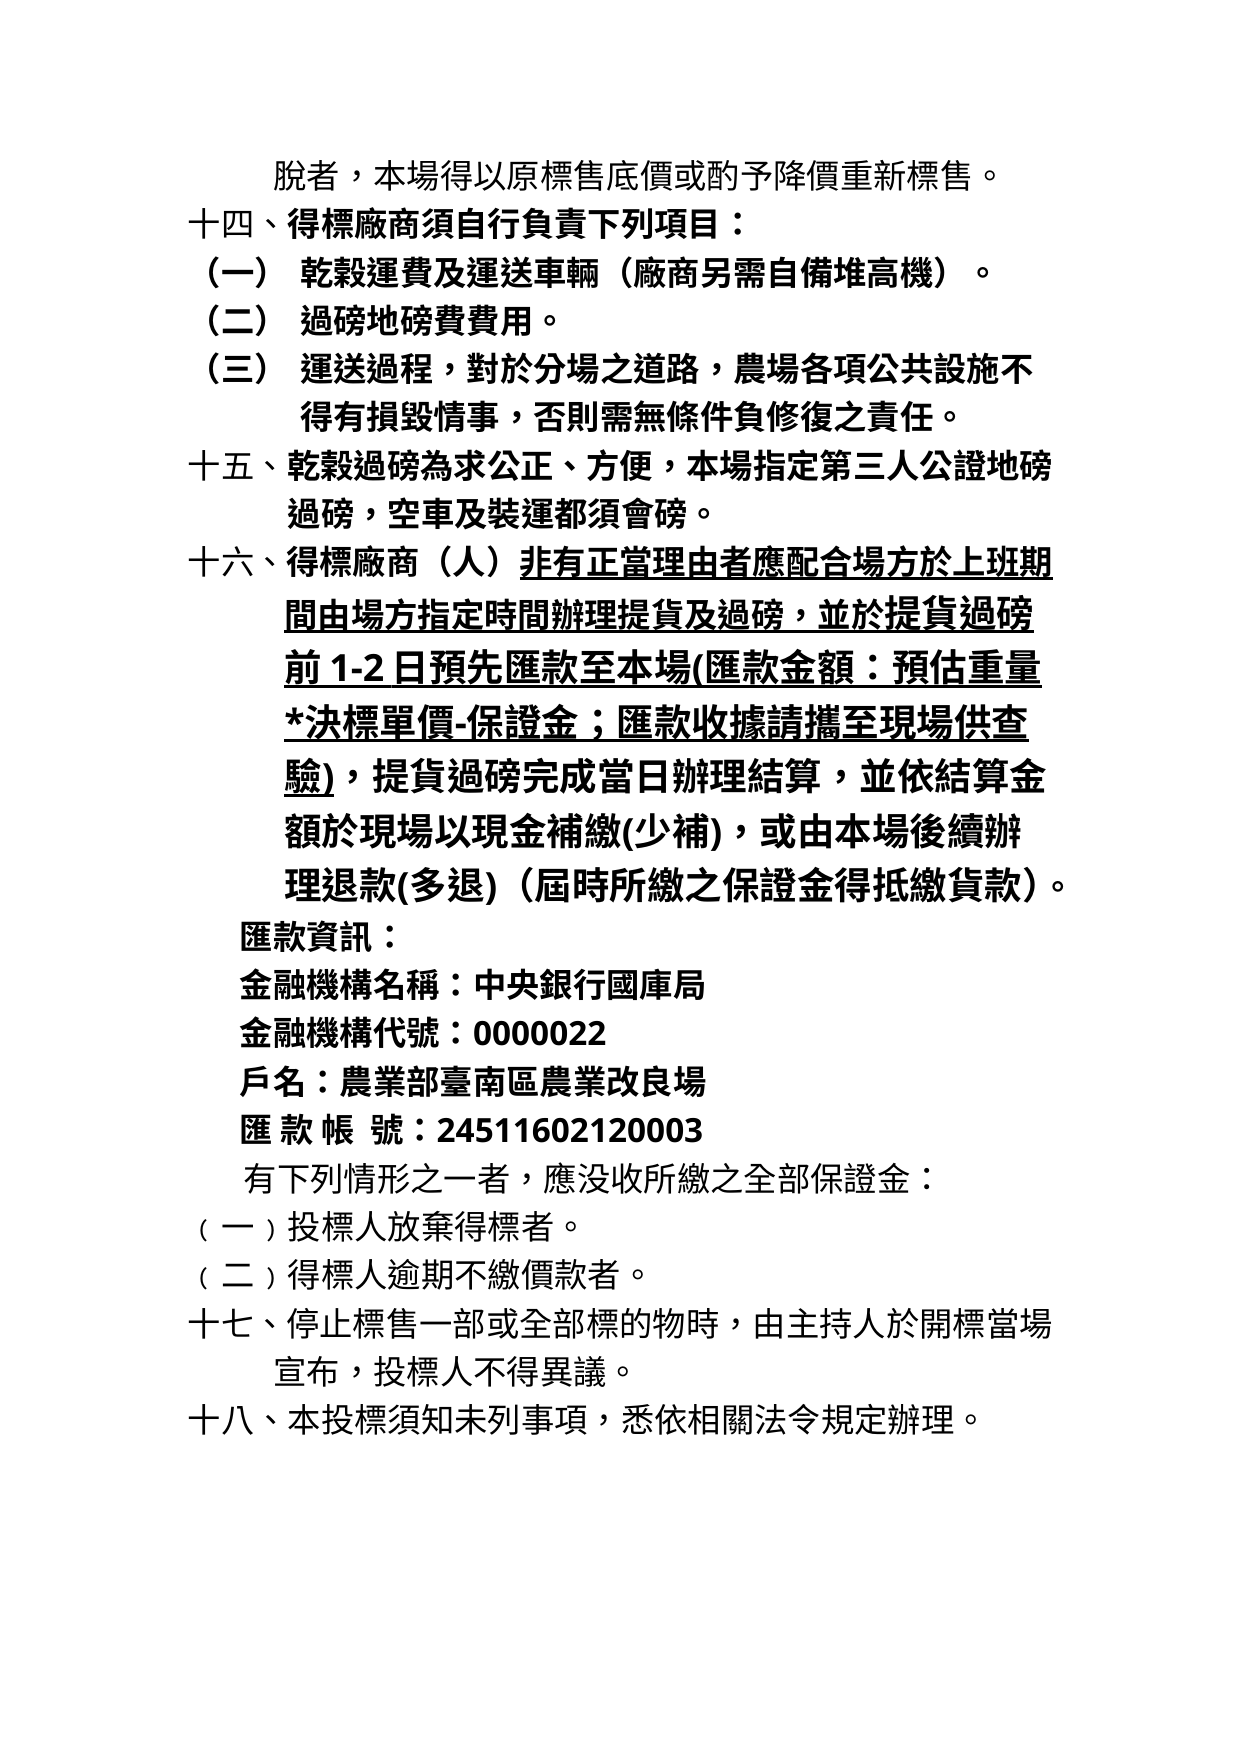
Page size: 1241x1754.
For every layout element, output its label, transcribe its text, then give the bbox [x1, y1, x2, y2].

list 乾榖運費及運送車輛（廠商另需自備堆高機）。 [187, 246, 1053, 295]
text ﹙一﹚投標人放棄得標者。 [187, 1201, 1053, 1249]
text 脫者，本場得以原標售底價或酌予降價重新標售。 [187, 150, 1053, 198]
text 十八、本投標須知未列事項，悉依相關法令規定辦理。 [187, 1394, 1053, 1442]
text 戶名：農業部臺南區農業改良場 [187, 1056, 1053, 1104]
text 十七、停止標售一部或全部標的物時，由主持人於開標當場宣布，投標人不得異議。 [187, 1297, 1053, 1394]
text 匯款資訊： [187, 911, 1053, 959]
list 過磅地磅費費用。 [187, 295, 1053, 343]
text 十五、乾榖過磅為求公正、方便，本場指定第三人公證地磅過磅，空車及裝運都須會磅。 [187, 439, 1053, 536]
text ﹙二﹚得標人逾期不繳價款者。 [187, 1249, 1053, 1297]
text 金融機構代號：0000022 [187, 1007, 1053, 1056]
text 有下列情形之一者，應没收所繳之全部保證金： [243, 1152, 1053, 1201]
text 十四、得標廠商須自行負責下列項目： [187, 198, 1053, 246]
list 運送過程，對於分場之道路，農場各項公共設施不得有損毀情事，否則需無條件負修復之責任。 [187, 343, 1053, 439]
text 十六、得標廠商（人）非有正當理由者應配合場方於上班期間由場方指定時間辦理提貨及過磅，並於提貨過磅前1-2日預先匯款至本場(匯款金額：預估重量*決標單價-保證金；匯款收據請攜至現場供查驗)，提貨過磅完成當日辦理結算，並依結算金額於現場以現金補繳(少補)，或由本場後續辦理退款(多退)（屆時所繳之保證金得抵繳貨款）。 [187, 536, 1053, 911]
text 金融機構名稱：中央銀行國庫局 [187, 959, 1053, 1007]
text 匯 款 帳 號：24511602120003 [187, 1104, 1053, 1152]
